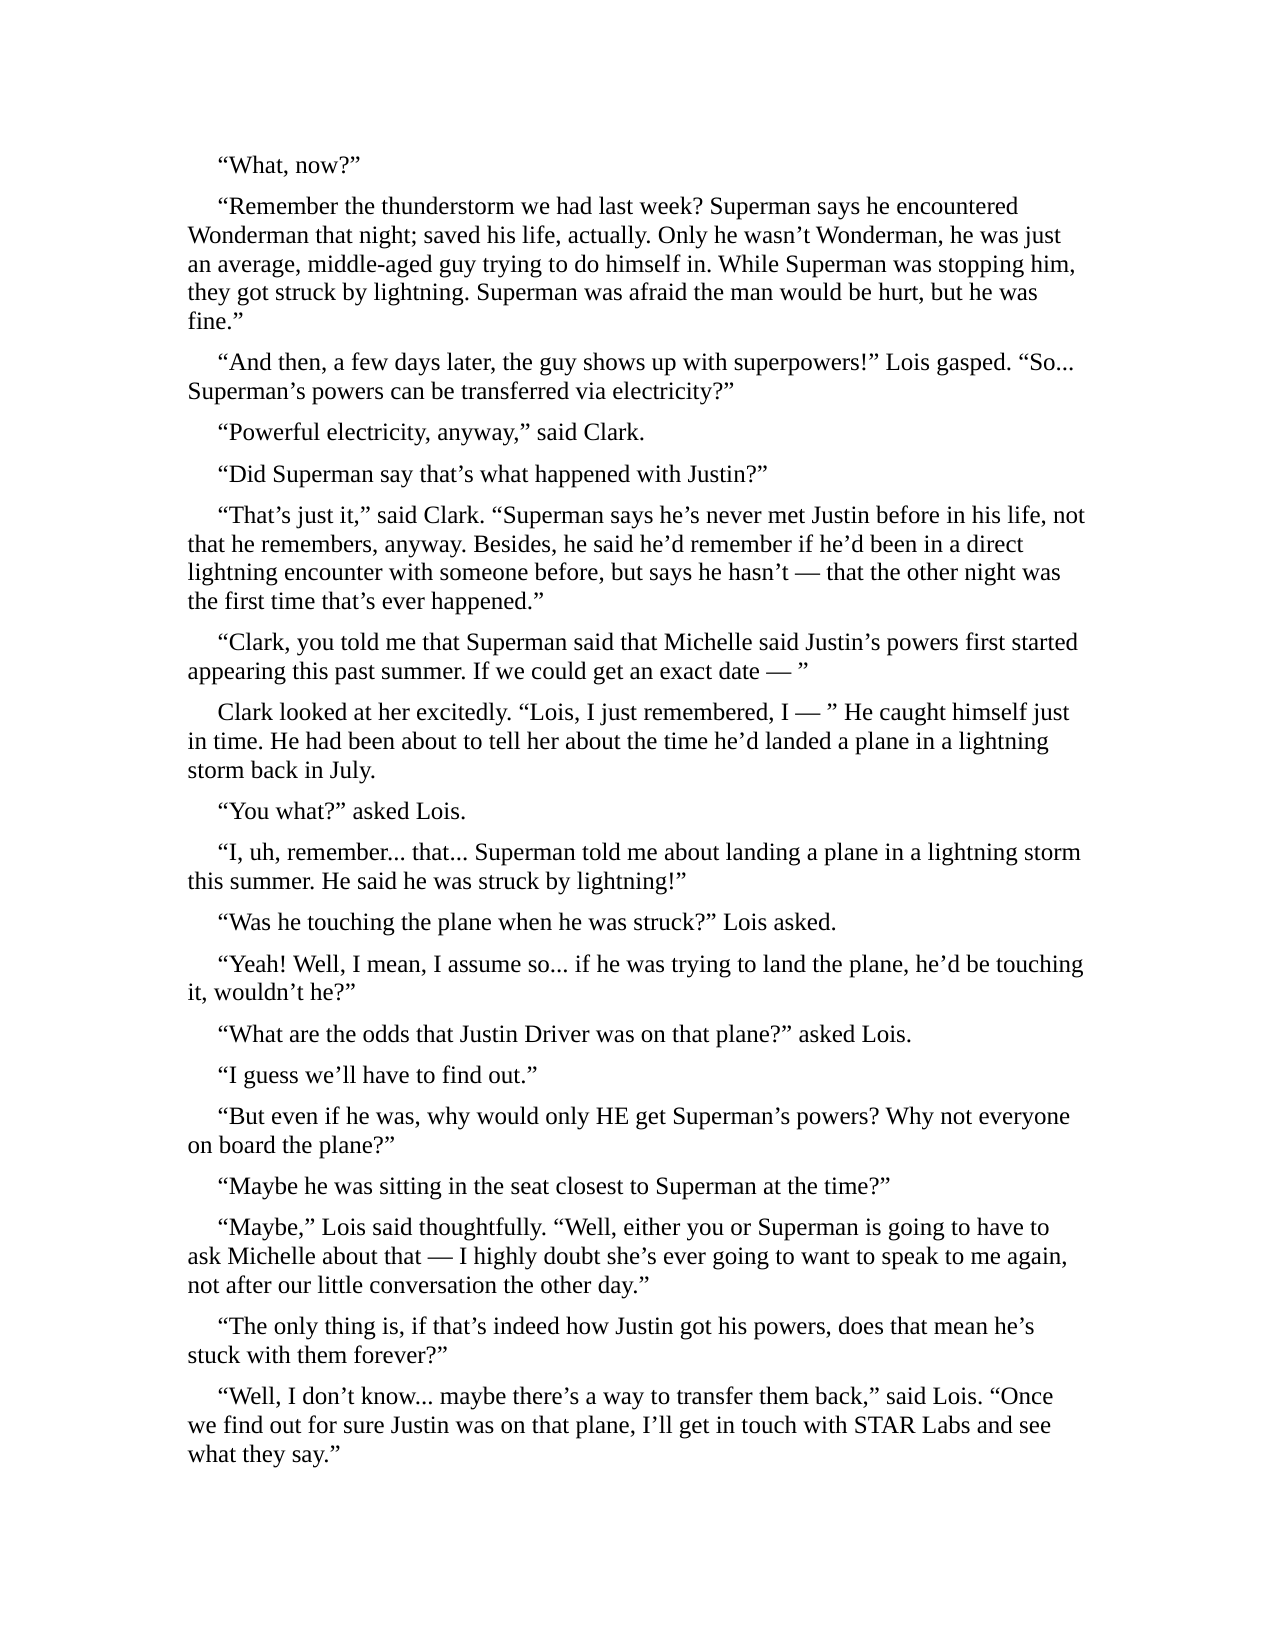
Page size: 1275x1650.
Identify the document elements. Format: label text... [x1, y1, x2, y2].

text “You what?” asked Lois. [187, 796, 1087, 825]
text “Did Superman say that’s what happened with Justin?” [187, 459, 1087, 487]
text “And then, a few days later, the guy shows up with superpowers!” Lois gasped. “So... Superman’s powers can be transferred via electricity?” [187, 347, 1087, 405]
text “But even if he was, why would only HE get Superman’s powers? Why not everyone on board the plane?” [187, 1101, 1087, 1159]
text “Clark, you told me that Superman said that Michelle said Justin’s powers first started appearing this past summer. If we could get an exact date — ” [187, 627, 1087, 685]
text “That’s just it,” said Clark. “Superman says he’s never met Justin before in his life, not that he remembers, anyway. Besides, he said he’d remember if he’d been in a direct lightning encounter with someone before, but says he hasn’t — that the other night was the first time that’s ever happened.” [187, 500, 1087, 615]
text “The only thing is, if that’s indeed how Justin got his powers, does that mean he’s stuck with them forever?” [187, 1311, 1087, 1369]
text “Yeah! Well, I mean, I assume so... if he was trying to land the plane, he’d be touching it, wouldn’t he?” [187, 949, 1087, 1006]
text “Was he touching the plane when he was struck?” Lois asked. [187, 907, 1087, 936]
text “Remember the thunderstorm we had last week? Superman says he encountered Wonderman that night; saved his life, actually. Only he wasn’t Wonderman, he was just an average, middle-aged guy trying to do himself in. While Superman was stopping him, they got struck by lightning. Superman was afraid the man would be hurt, but he was fine.” [187, 191, 1087, 335]
text “I guess we’ll have to find out.” [187, 1060, 1087, 1089]
text “What are the odds that Justin Driver was on that plane?” asked Lois. [187, 1019, 1087, 1047]
text Clark looked at her excitedly. “Lois, I just remembered, I — ” He caught himself just in time. He had been about to tell her about the time he’d landed a plane in a lightning storm back in July. [187, 697, 1087, 784]
text “Powerful electricity, anyway,” said Clark. [187, 417, 1087, 446]
text “What, now?” [187, 150, 1087, 179]
text “Maybe he was sitting in the seat closest to Superman at the time?” [187, 1171, 1087, 1200]
text “I, uh, remember... that... Superman told me about landing a plane in a lightning storm this summer. He said he was struck by lightning!” [187, 837, 1087, 895]
text “Well, I don’t know... maybe there’s a way to transfer them back,” said Lois. “Once we find out for sure Justin was on that plane, I’ll get in touch with STAR Labs and see what they say.” [187, 1381, 1087, 1467]
text “Maybe,” Lois said thoughtfully. “Well, either you or Superman is going to have to ask Michelle about that — I highly doubt she’s ever going to want to speak to me again, not after our little conversation the other day.” [187, 1212, 1087, 1299]
